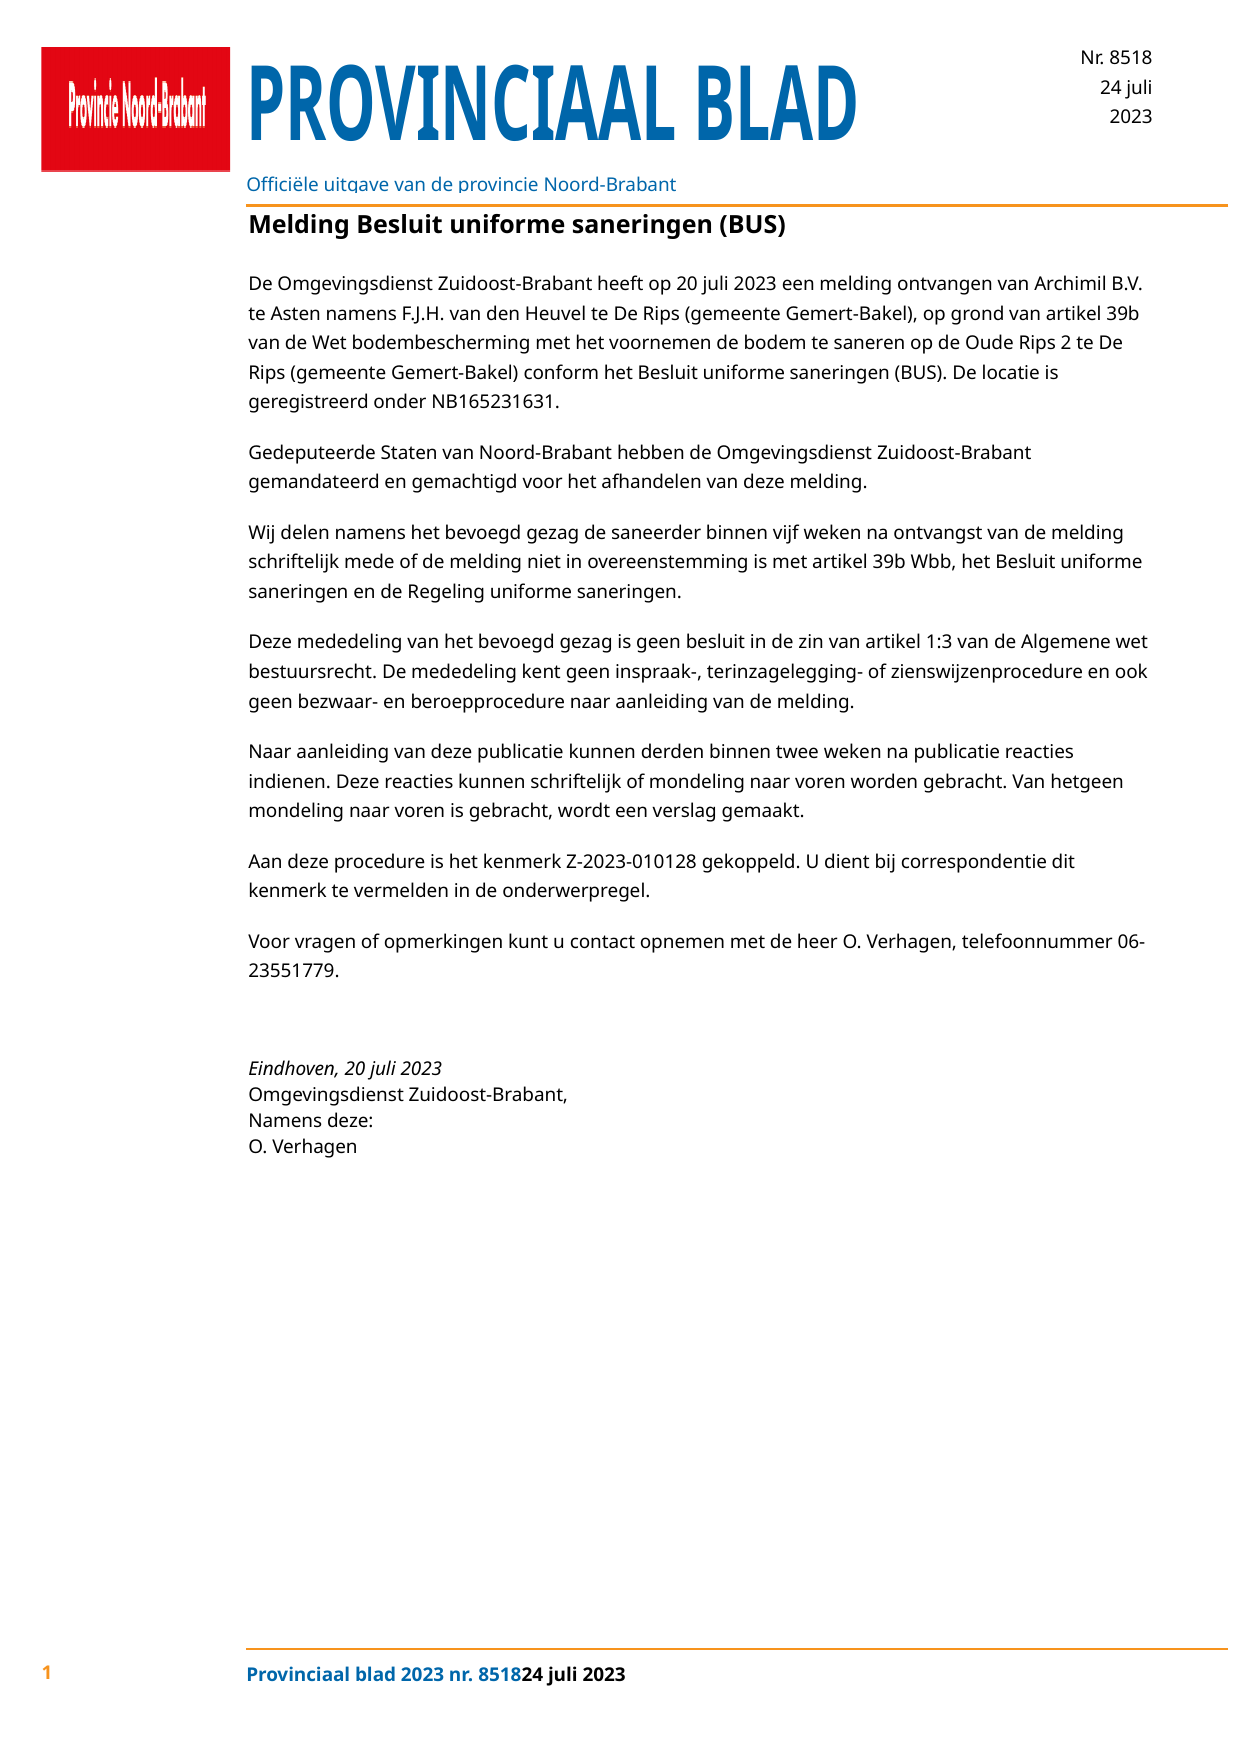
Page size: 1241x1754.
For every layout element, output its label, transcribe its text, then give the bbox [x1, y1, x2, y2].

text Omgevingsdienst Zuidoost-Brabant, [248, 1081, 1152, 1107]
text Aan deze procedure is het kenmerk Z-2023-010128 gekoppeld. U dient bij correspondentie dit kenmerk te vermelden in de onderwerpregel. [248, 848, 1152, 903]
picture [41, 47, 231, 172]
text Eindhoven, 20 juli 2023 [248, 1056, 1152, 1081]
text Namens deze: [248, 1107, 1152, 1133]
text Gedeputeerde Staten van Noord-Brabant hebben de Omgevingsdienst Zuidoost-Brabant gemandateerd en gemachtigd voor het afhandelen van deze melding. [248, 439, 1152, 494]
text Voor vragen of opmerkingen kunt u contact opnemen met de heer O. Verhagen, telefoonnummer 06-23551779. [248, 928, 1152, 983]
text De Omgevingsdienst Zuidoost-Brabant heeft op 20 juli 2023 een melding ontvangen van Archimil B.V. te Asten namens F.J.H. van den Heuvel te De Rips (gemeente Gemert-Bakel), op grond van artikel 39b van de Wet bodembescherming met het voornemen de bodem te saneren op de Oude Rips 2 te De Rips (gemeente Gemert-Bakel) conform het Besluit uniforme saneringen (BUS). De locatie is geregistreerd onder NB165231631. [248, 270, 1152, 414]
text Wij delen namens het bevoegd gezag de saneerder binnen vijf weken na ontvangst van de melding schriftelijk mede of de melding niet in overeenstemming is met artikel 39b Wbb, het Besluit uniforme saneringen en de Regeling uniforme saneringen. [248, 519, 1152, 604]
text O. Verhagen [248, 1133, 1152, 1158]
text Naar aanleiding van deze publicatie kunnen derden binnen twee weken na publicatie reacties indienen. Deze reacties kunnen schriftelijk of mondeling naar voren worden gebracht. Van hetgeen mondeling naar voren is gebracht, wordt een verslag gemaakt. [248, 738, 1152, 823]
text Deze mededeling van het bevoegd gezag is geen besluit in de zin van artikel 1:3 van de Algemene wet bestuursrecht. De mededeling kent geen inspraak-, terinzagelegging- of zienswijzenprocedure en ook geen bezwaar- en beroepprocedure naar aanleiding van de melding. [248, 629, 1152, 713]
text Melding Besluit uniforme saneringen (BUS) [248, 207, 1152, 241]
